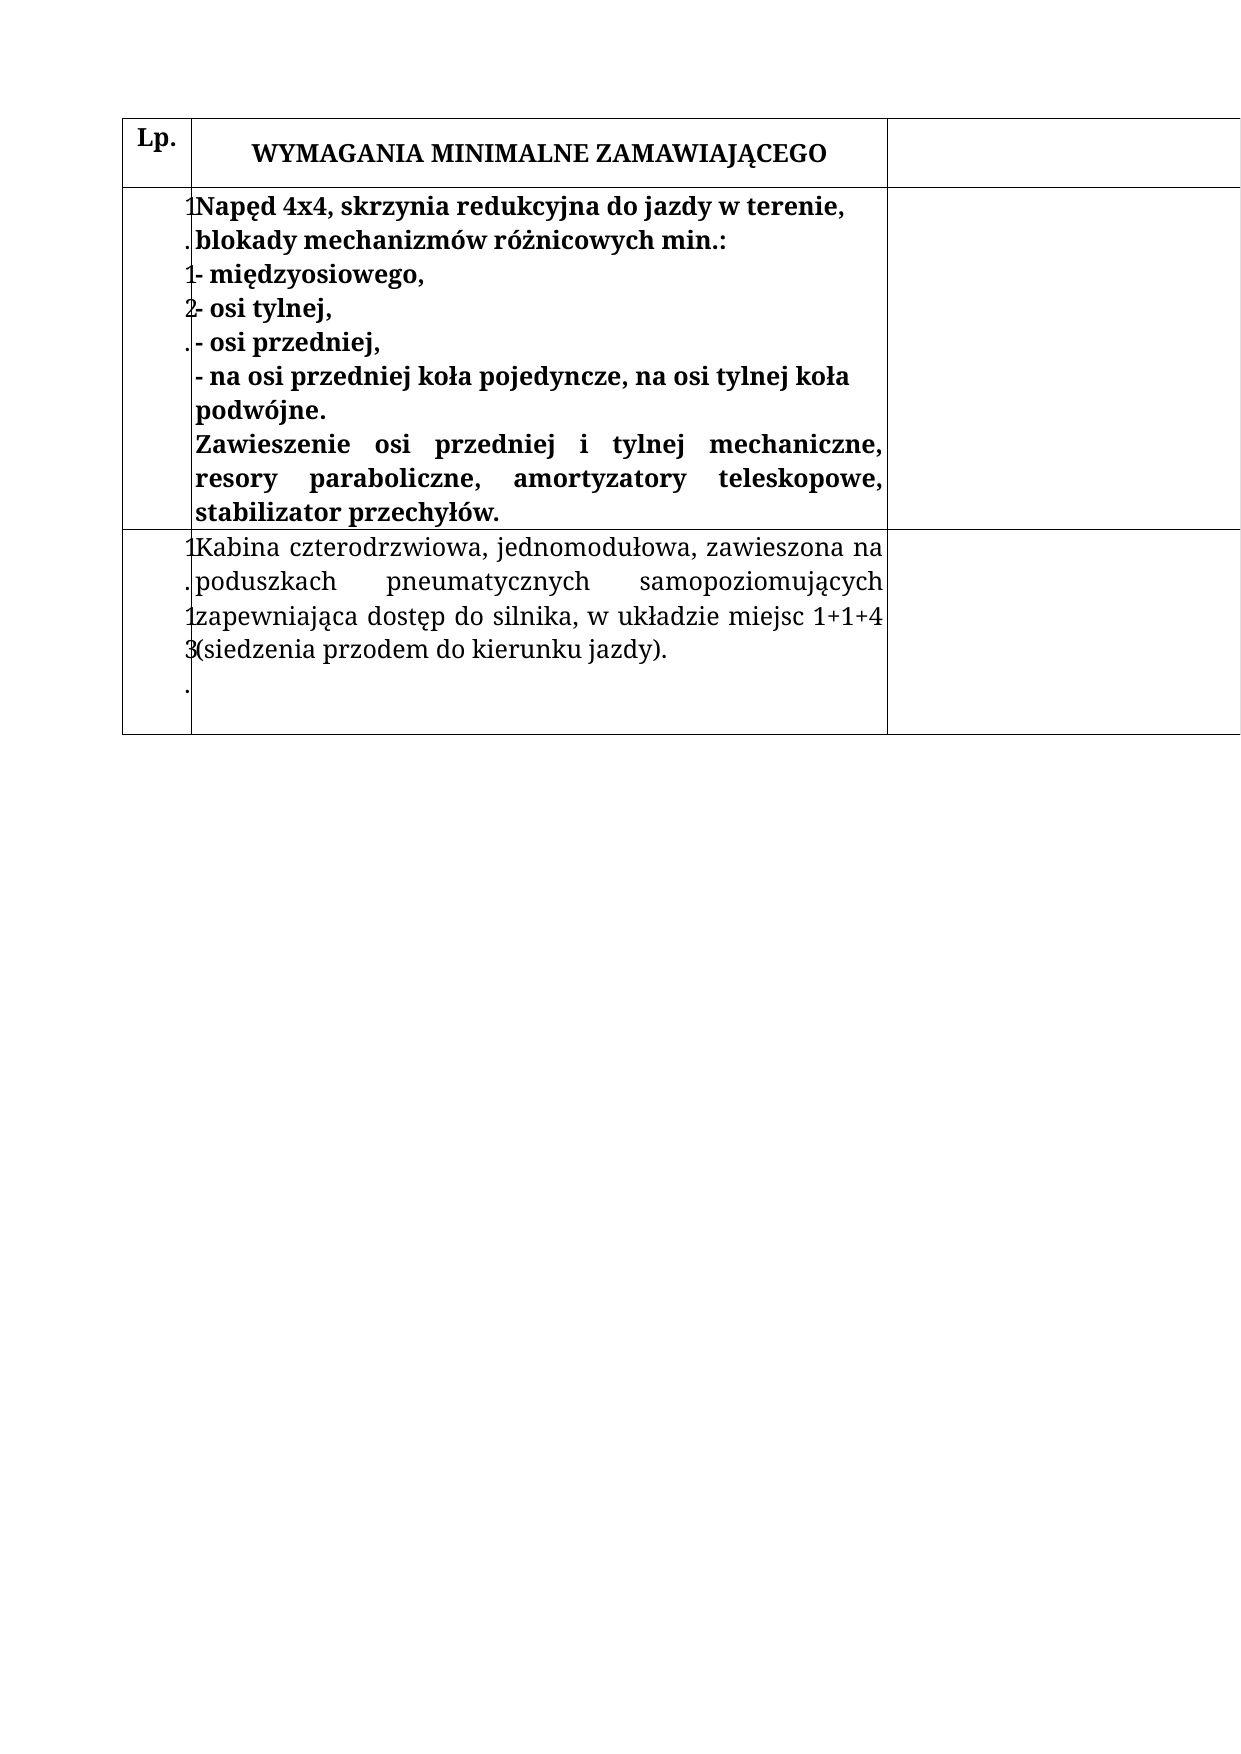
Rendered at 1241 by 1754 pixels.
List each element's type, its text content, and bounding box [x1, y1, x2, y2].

table_cell [123, 188, 191, 529]
table_cell [123, 530, 191, 734]
table_header Lp. [123, 119, 191, 187]
table_cell Kabina czterodrzwiowa, jednomodułowa, zawieszona na poduszkach pneumatycznych samopoziomujących zapewniająca dostęp do silnika, w układzie miejsc 1+1+4 (siedzenia przodem do kierunku jazdy). [192, 530, 887, 734]
table_cell [888, 530, 1240, 734]
table_cell [888, 188, 1240, 529]
table_header [888, 119, 1240, 187]
table_header WYMAGANIA MINIMALNE ZAMAWIAJĄCEGO [192, 119, 887, 187]
table_cell Napęd 4x4, skrzynia redukcyjna do jazdy w terenie, blokady mechanizmów różnicowych min.: - międzyosiowego, - osi tylnej, - osi przedniej, - na osi przedniej koła pojedyncze, na osi tylnej koła podwójne. Zawieszenie osi przedniej i tylnej mechaniczne, resory paraboliczne, amortyzatory teleskopowe, stabilizator przechyłów. [192, 188, 887, 529]
